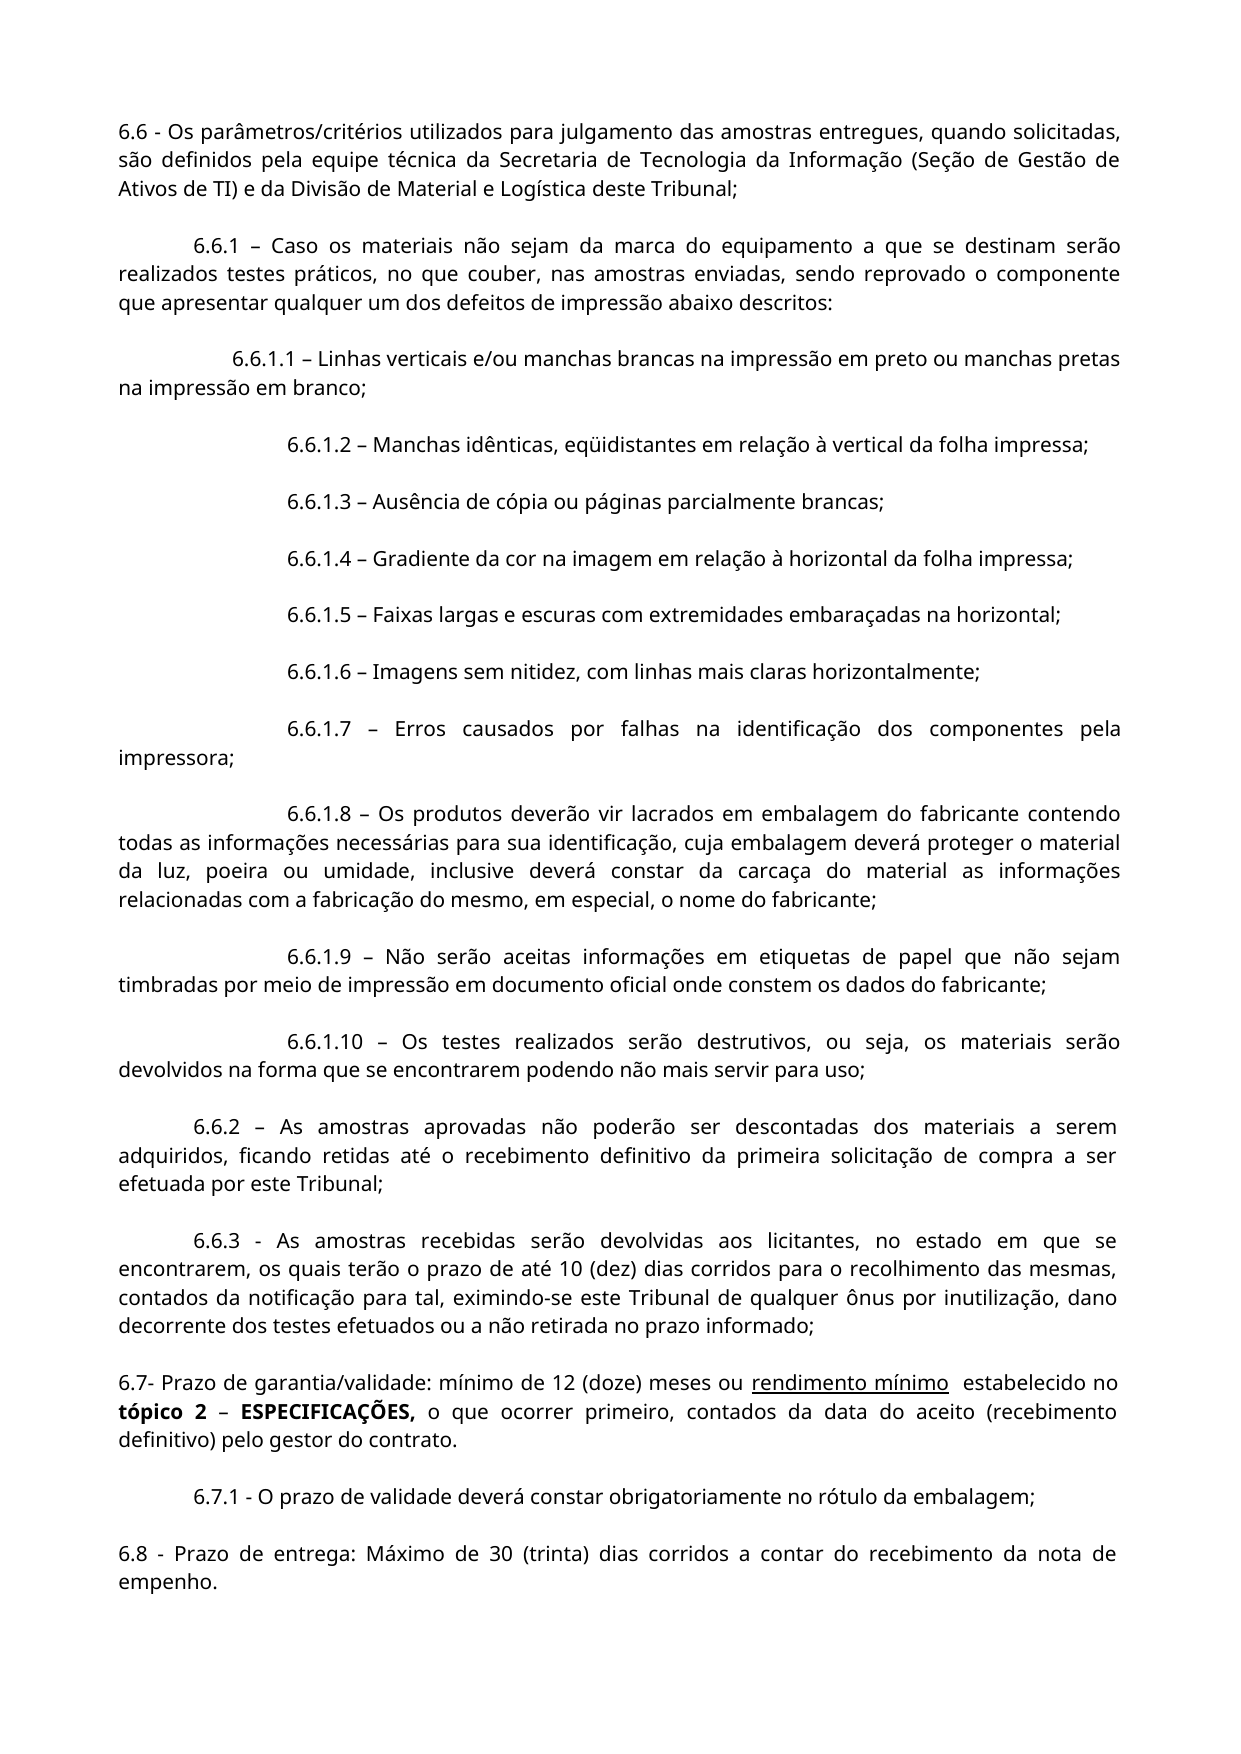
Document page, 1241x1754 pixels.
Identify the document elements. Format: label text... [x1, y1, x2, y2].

text 6.6.3 - As amostras recebidas serão devolvidas aos licitantes, no estado em que se encontrarem, os quais terão o prazo de até 10 (dez) dias corridos para o recolhimento das mesmas, contados da notificação para tal, eximindo-se este Tribunal de qualquer ônus por inutilização, dano decorrente dos testes efetuados ou a não retirada no prazo informado; [118, 1226, 1118, 1340]
text 6.6.1.4 – Gradiente da cor na imagem em relação à horizontal da folha impressa; [118, 544, 1122, 572]
text 6.6.1.10 – Os testes realizados serão destrutivos, ou seja, os materiais serão devolvidos na forma que se encontrarem podendo não mais servir para uso; [118, 1027, 1122, 1084]
text 6.6.1.5 – Faixas largas e escuras com extremidades embaraçadas na horizontal; [118, 601, 1122, 629]
text 6.6.2 – As amostras aprovadas não poderão ser descontadas dos materiais a serem adquiridos, ficando retidas até o recebimento definitivo da primeira solicitação de compra a ser efetuada por este Tribunal; [118, 1112, 1118, 1198]
text 6.6.1.1 – Linhas verticais e/ou manchas brancas na impressão em preto ou manchas pretas na impressão em branco; [118, 344, 1122, 401]
text 6.8 - Prazo de entrega: Máximo de 30 (trinta) dias corridos a contar do recebimento da nota de empenho. [118, 1539, 1118, 1596]
text 6.6.1.2 – Manchas idênticas, eqüidistantes em relação à vertical da folha impressa; [118, 430, 1122, 458]
text 6.6.1.9 – Não serão aceitas informações em etiquetas de papel que não sejam timbradas por meio de impressão em documento oficial onde constem os dados do fabricante; [118, 942, 1122, 999]
text 6.7.1 - O prazo de validade deverá constar obrigatoriamente no rótulo da embalagem; [118, 1482, 1117, 1511]
text 6.7- Prazo de garantia/validade: mínimo de 12 (doze) meses ou rendimento mínimo estabelecido no tópico 2 – ESPECIFICAÇÕES, o que ocorrer primeiro, contados da data do aceito (recebimento definitivo) pelo gestor do contrato. [118, 1368, 1118, 1454]
text 6.6.1.3 – Ausência de cópia ou páginas parcialmente brancas; [287, 487, 1122, 515]
text 6.6.1.6 – Imagens sem nitidez, com linhas mais claras horizontalmente; [287, 657, 1122, 686]
text 6.6.1.8 – Os produtos deverão vir lacrados em embalagem do fabricante contendo todas as informações necessárias para sua identificação, cuja embalagem deverá proteger o material da luz, poeira ou umidade, inclusive deverá constar da carcaça do material as informações relacionadas com a fabricação do mesmo, em especial, o nome do fabricante; [118, 799, 1122, 913]
text 6.6.1 – Caso os materiais não sejam da marca do equipamento a que se destinam serão realizados testes práticos, no que couber, nas amostras enviadas, sendo reprovado o componente que apresentar qualquer um dos defeitos de impressão abaixo descritos: [118, 231, 1122, 316]
text 6.6.1.7 – Erros causados por falhas na identificação dos componentes pela impressora; [118, 714, 1122, 771]
text 6.6 - Os parâmetros/critérios utilizados para julgamento das amostras entregues, quando solicitadas, são definidos pela equipe técnica da Secretaria de Tecnologia da Informação (Seção de Gestão de Ativos de TI) e da Divisão de Material e Logística deste Tribunal; [118, 117, 1122, 202]
